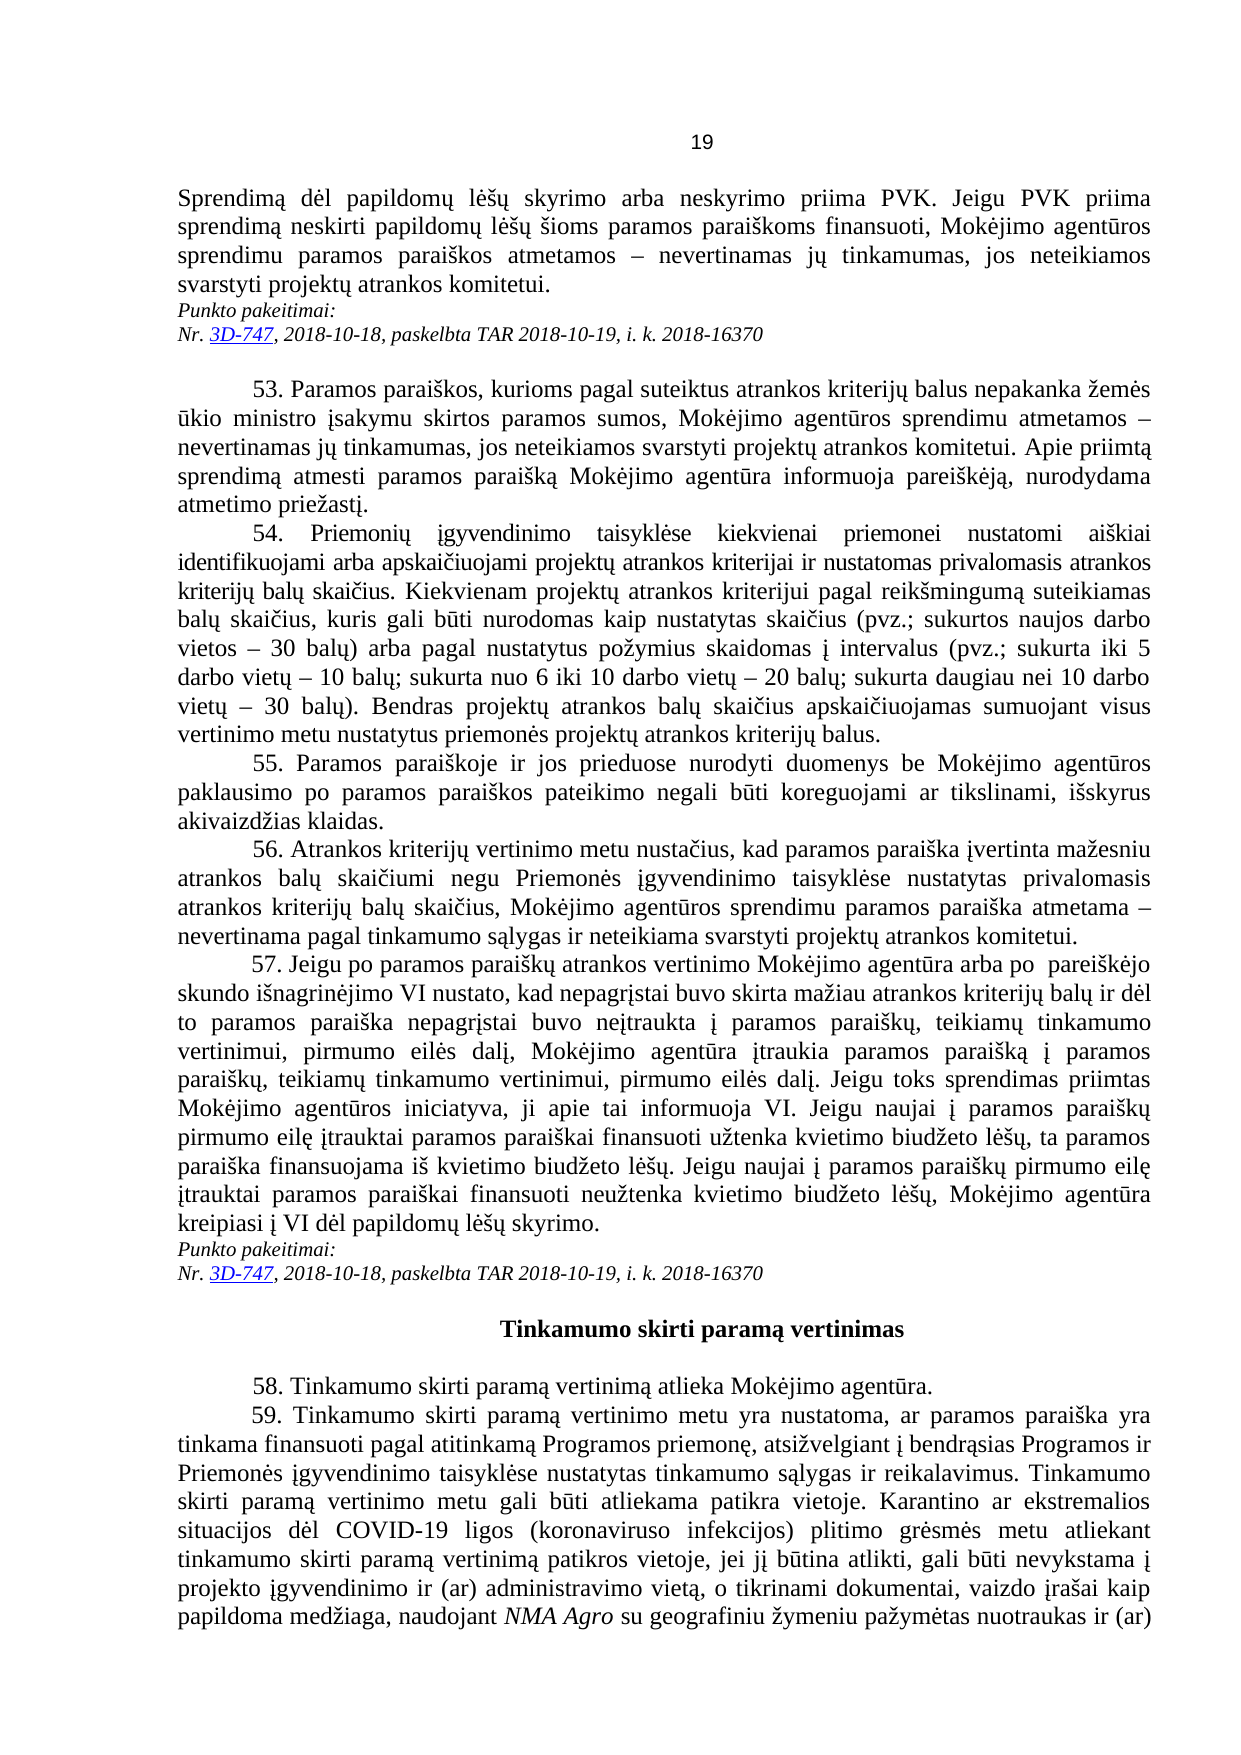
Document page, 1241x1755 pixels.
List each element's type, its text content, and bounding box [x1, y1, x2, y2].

text 57. Jeigu po paramos paraiškų atrankos vertinimo Mokėjimo agentūra arba po pareiškėjo skundo išnagrinėjimo VI nustato, kad nepagrįstai buvo skirta mažiau atrankos kriterijų balų ir dėl to paramos paraiška nepagrįstai buvo neįtraukta į paramos paraiškų, teikiamų tinkamumo vertinimui, pirmumo eilės dalį, Mokėjimo agentūra įtraukia paramos paraišką į paramos paraiškų, teikiamų tinkamumo vertinimui, pirmumo eilės dalį. Jeigu toks sprendimas priimtas Mokėjimo agentūros iniciatyva, ji apie tai informuoja VI. Jeigu naujai į paramos paraiškų pirmumo eilę įtrauktai paramos paraiškai finansuoti užtenka kvietimo biudžeto lėšų, ta paramos paraiška finansuojama iš kvietimo biudžeto lėšų. Jeigu naujai į paramos paraiškų pirmumo eilę įtrauktai paramos paraiškai finansuoti neužtenka kvietimo biudžeto lėšų, Mokėjimo agentūra kreipiasi į VI dėl papildomų lėšų skyrimo. [177, 949, 1152, 1237]
text 59. Tinkamumo skirti paramą vertinimo metu yra nustatoma, ar paramos paraiška yra tinkama finansuoti pagal atitinkamą Programos priemonę, atsižvelgiant į bendrąsias Programos ir Priemonės įgyvendinimo taisyklėse nustatytas tinkamumo sąlygas ir reikalavimus. Tinkamumo skirti paramą vertinimo metu gali būti atliekama patikra vietoje. Karantino ar ekstremalios situacijos dėl COVID-19 ligos (koronaviruso infekcijos) plitimo grėsmės metu atliekant tinkamumo skirti paramą vertinimą patikros vietoje, jei jį būtina atlikti, gali būti nevykstama į projekto įgyvendinimo ir (ar) administravimo vietą, o tikrinami dokumentai, vaizdo įrašai kaip papildoma medžiaga, naudojant NMA Agro su geografiniu žymeniu pažymėtas nuotraukas ir (ar) [177, 1400, 1152, 1630]
text Punkto pakeitimai: [177, 298, 1152, 322]
text Nr. 3D-747, 2018-10-18, paskelbta TAR 2018-10-19, i. k. 2018-16370 [177, 322, 1152, 346]
text 53. Paramos paraiškos, kurioms pagal suteiktus atrankos kriterijų balus nepakanka žemės ūkio ministro įsakymu skirtos paramos sumos, Mokėjimo agentūros sprendimu atmetamos – nevertinamas jų tinkamumas, jos neteikiamos svarstyti projektų atrankos komitetui. Apie priimtą sprendimą atmesti paramos paraišką Mokėjimo agentūra informuoja pareiškėją, nurodydama atmetimo priežastį. [177, 374, 1152, 518]
text 56. Atrankos kriterijų vertinimo metu nustačius, kad paramos paraiška įvertinta mažesniu atrankos balų skaičiumi negu Priemonės įgyvendinimo taisyklėse nustatytas privalomasis atrankos kriterijų balų skaičius, Mokėjimo agentūros sprendimu paramos paraiška atmetama – nevertinama pagal tinkamumo sąlygas ir neteikiama svarstyti projektų atrankos komitetui. [177, 834, 1152, 949]
text 58. Tinkamumo skirti paramą vertinimą atlieka Mokėjimo agentūra. [177, 1371, 1152, 1400]
text Punkto pakeitimai: [177, 1237, 1152, 1261]
text 54. Priemonių įgyvendinimo taisyklėse kiekvienai priemonei nustatomi aiškiai identifikuojami arba apskaičiuojami projektų atrankos kriterijai ir nustatomas privalomasis atrankos kriterijų balų skaičius. Kiekvienam projektų atrankos kriterijui pagal reikšmingumą suteikiamas balų skaičius, kuris gali būti nurodomas kaip nustatytas skaičius (pvz.; sukurtos naujos darbo vietos – 30 balų) arba pagal nustatytus požymius skaidomas į intervalus (pvz.; sukurta iki 5 darbo vietų – 10 balų; sukurta nuo 6 iki 10 darbo vietų – 20 balų; sukurta daugiau nei 10 darbo vietų – 30 balų). Bendras projektų atrankos balų skaičius apskaičiuojamas sumuojant visus vertinimo metu nustatytus priemonės projektų atrankos kriterijų balus. [177, 518, 1152, 748]
text Nr. 3D-747, 2018-10-18, paskelbta TAR 2018-10-19, i. k. 2018-16370 [177, 1261, 1152, 1285]
text 55. Paramos paraiškoje ir jos prieduose nurodyti duomenys be Mokėjimo agentūros paklausimo po paramos paraiškos pateikimo negali būti koreguojami ar tikslinami, išskyrus akivaizdžias klaidas. [177, 748, 1152, 834]
text Tinkamumo skirti paramą vertinimas [177, 1314, 1152, 1343]
text Sprendimą dėl papildomų lėšų skyrimo arba neskyrimo priima PVK. Jeigu PVK priima sprendimą neskirti papildomų lėšų šioms paramos paraiškoms finansuoti, Mokėjimo agentūros sprendimu paramos paraiškos atmetamos – nevertinamas jų tinkamumas, jos neteikiamos svarstyti projektų atrankos komitetui. [177, 183, 1152, 298]
